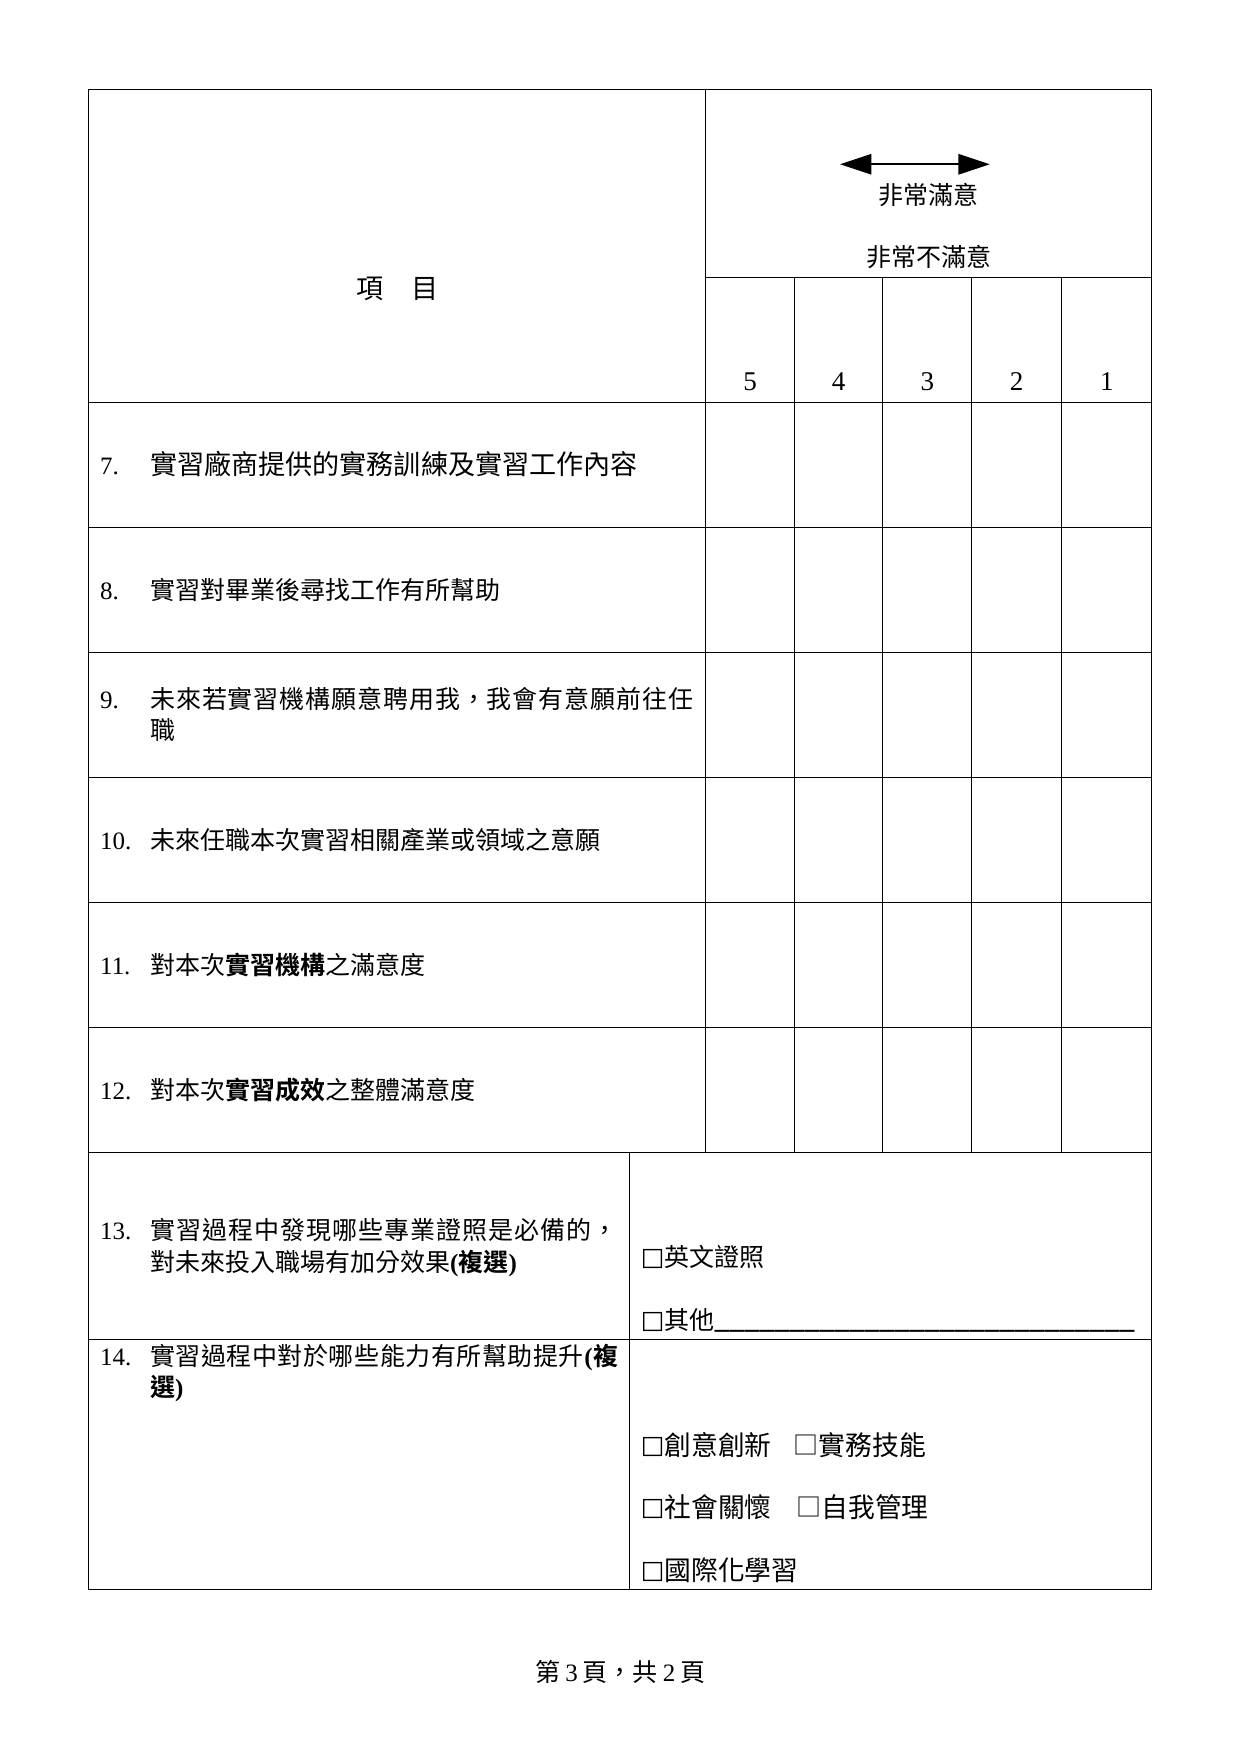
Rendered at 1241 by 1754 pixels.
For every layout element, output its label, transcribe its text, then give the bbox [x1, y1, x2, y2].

table_cell 實習對畢業後尋找工作有所幫助 [89, 528, 705, 652]
table_header 項 目 [89, 90, 705, 402]
table_cell 實習廠商提供的實務訓練及實習工作內容 [89, 403, 705, 527]
table_cell [795, 778, 882, 902]
table_cell [972, 903, 1061, 1027]
table_cell 未來若實習機構願意聘用我，我會有意願前往任職 [89, 653, 705, 777]
table_cell 3 [883, 278, 971, 402]
table_cell [1062, 528, 1151, 652]
table_cell [706, 528, 794, 652]
table_cell [706, 1028, 794, 1152]
table_cell [795, 528, 882, 652]
table_cell [1062, 653, 1151, 777]
table_cell [706, 903, 794, 1027]
table_cell 對本次實習成效之整體滿意度 [89, 1028, 705, 1152]
table_cell [972, 653, 1061, 777]
table_cell 5 [706, 278, 794, 402]
table_cell [1062, 403, 1151, 527]
table_cell [972, 528, 1061, 652]
table_cell 實習過程中對於哪些能力有所幫助提升(複選) [89, 1340, 629, 1589]
table_cell [795, 1028, 882, 1152]
table_cell □英文證照 □其他____________________________ [630, 1153, 1151, 1339]
table_cell [883, 653, 971, 777]
table_cell 未來任職本次實習相關產業或領域之意願 [89, 778, 705, 902]
table_cell 4 [795, 278, 882, 402]
table_cell [706, 403, 794, 527]
table_cell [883, 403, 971, 527]
table_cell [706, 778, 794, 902]
table_cell [795, 403, 882, 527]
table_cell [795, 903, 882, 1027]
table_cell [1062, 903, 1151, 1027]
table_cell [883, 903, 971, 1027]
table_cell [883, 1028, 971, 1152]
table_cell 2 [972, 278, 1061, 402]
table_cell [972, 1028, 1061, 1152]
table_cell 1 [1062, 278, 1151, 402]
table_cell [1062, 1028, 1151, 1152]
table_header 非常滿意 非常不滿意 [706, 90, 1151, 277]
table_cell □創意創新 □實務技能 □社會關懷 □自我管理 □國際化學習 [630, 1340, 1151, 1589]
table_cell [972, 778, 1061, 902]
table_cell 對本次實習機構之滿意度 [89, 903, 705, 1027]
table_cell [795, 653, 882, 777]
table_cell [972, 403, 1061, 527]
table_cell 實習過程中發現哪些專業證照是必備的，對未來投入職場有加分效果(複選) [89, 1153, 629, 1339]
table_cell [883, 528, 971, 652]
table_cell [883, 778, 971, 902]
table_cell [1062, 778, 1151, 902]
table_cell [706, 653, 794, 777]
